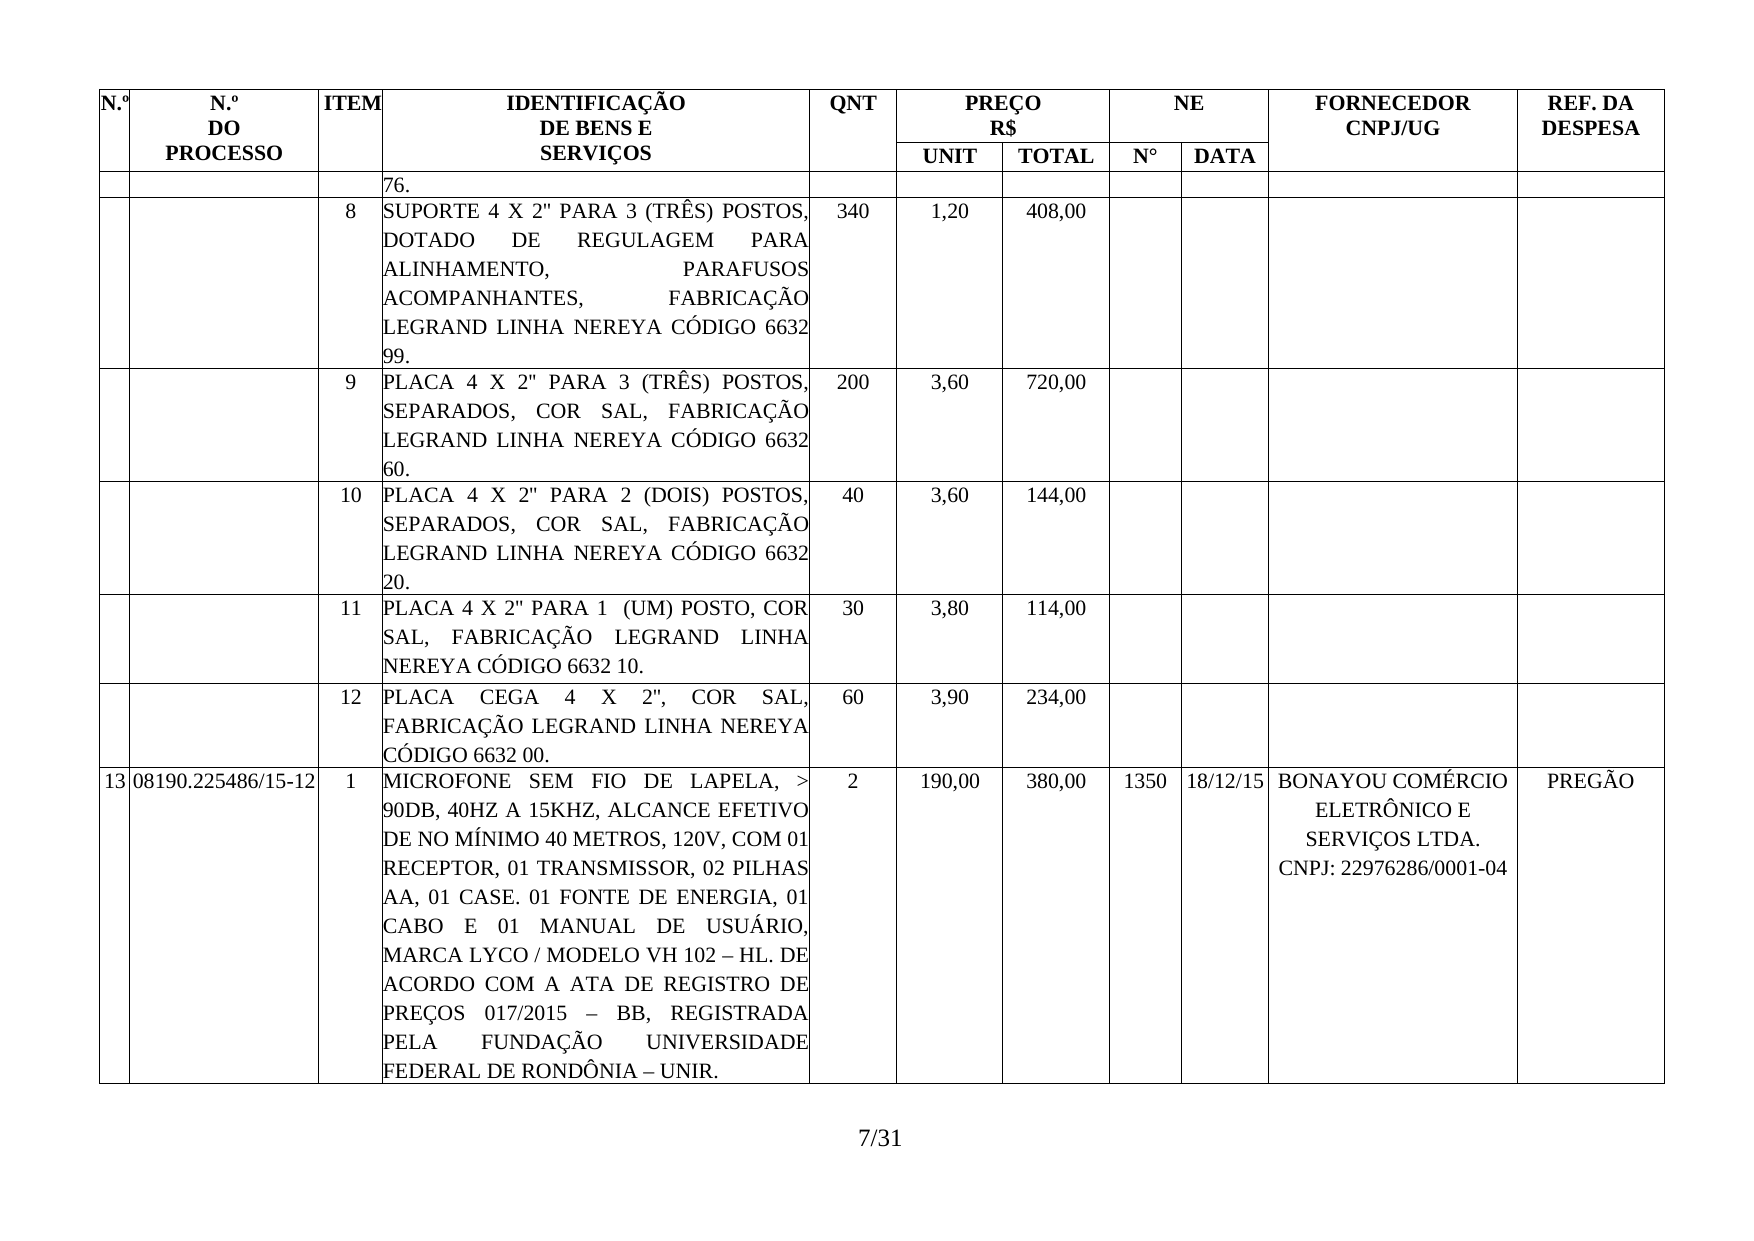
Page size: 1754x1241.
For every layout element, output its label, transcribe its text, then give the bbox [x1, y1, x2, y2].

table_cell PREGÃO [1518, 768, 1664, 1083]
table_cell 3,60 [897, 369, 1002, 481]
table_cell [1110, 198, 1181, 368]
table_cell [100, 172, 129, 197]
table_cell [1518, 684, 1664, 767]
table_cell 190,00 [897, 768, 1002, 1083]
table_cell [130, 482, 318, 594]
table_cell [1269, 684, 1517, 767]
table_cell [1518, 595, 1664, 683]
table_cell 10 [319, 482, 382, 594]
table_cell [1110, 595, 1181, 683]
table_cell [1110, 482, 1181, 594]
table_cell 2 [810, 768, 896, 1083]
table_cell DATA [1182, 143, 1268, 171]
table_cell 144,00 [1003, 482, 1109, 594]
table_cell [1269, 172, 1517, 197]
table_cell 11 [319, 595, 382, 683]
table_cell [1182, 198, 1268, 368]
table_header ITEM [319, 90, 382, 171]
table_cell [100, 198, 129, 368]
table_header REF. DA DESPESA [1518, 90, 1664, 171]
table_cell 340 [810, 198, 896, 368]
table_cell 3,90 [897, 684, 1002, 767]
table_cell 9 [319, 369, 382, 481]
table_cell [1110, 172, 1181, 197]
table_cell PLACA 4 X 2'' PARA 2 (DOIS) POSTOS, SEPARADOS, COR SAL, FABRICAÇÃO LEGRAND LINHA NEREYA CÓDIGO 6632 20. [383, 482, 809, 594]
table_header FORNECEDOR CNPJ/UG [1269, 90, 1517, 171]
table_cell 12 [319, 684, 382, 767]
table_cell 720,00 [1003, 369, 1109, 481]
table_cell [1182, 482, 1268, 594]
table_cell 114,00 [1003, 595, 1109, 683]
table_cell [100, 595, 129, 683]
table_cell [1269, 198, 1517, 368]
table_cell [1518, 482, 1664, 594]
table_cell 380,00 [1003, 768, 1109, 1083]
table_cell 30 [810, 595, 896, 683]
table_cell SUPORTE 4 X 2'' PARA 3 (TRÊS) POSTOS, DOTADO DE REGULAGEM PARA ALINHAMENTO, PARAFUSOS ACOMPANHANTES, FABRICAÇÃO LEGRAND LINHA NEREYA CÓDIGO 6632 99. [383, 198, 809, 368]
table_cell [130, 369, 318, 481]
table_cell [1182, 172, 1268, 197]
table_cell [810, 172, 896, 197]
table_cell 234,00 [1003, 684, 1109, 767]
table_cell 1350 [1110, 768, 1181, 1083]
table_cell 8 [319, 198, 382, 368]
table_cell [319, 172, 382, 197]
table_cell [130, 172, 318, 197]
table_cell 13 [100, 768, 129, 1083]
table_cell PLACA CEGA 4 X 2'', COR SAL, FABRICAÇÃO LEGRAND LINHA NEREYA CÓDIGO 6632 00. [383, 684, 809, 767]
table_cell [100, 684, 129, 767]
table_cell 3,80 [897, 595, 1002, 683]
table_cell TOTAL [1003, 143, 1109, 171]
table_cell [130, 684, 318, 767]
table_cell [1182, 369, 1268, 481]
table_cell [1269, 482, 1517, 594]
table_header PREÇO R$ [897, 90, 1109, 142]
table_cell [1110, 684, 1181, 767]
table_cell PLACA 4 X 2'' PARA 1 (UM) POSTO, COR SAL, FABRICAÇÃO LEGRAND LINHA NEREYA CÓDIGO 6632 10. [383, 595, 809, 683]
table_cell 408,00 [1003, 198, 1109, 368]
table_cell UNIT [897, 143, 1002, 171]
table_cell [100, 369, 129, 481]
table_cell [1269, 595, 1517, 683]
table_cell 40 [810, 482, 896, 594]
table_cell 1 [319, 768, 382, 1083]
table_cell [1182, 684, 1268, 767]
table_cell [100, 482, 129, 594]
table_header QNT [810, 90, 896, 171]
table_cell MICROFONE SEM FIO DE LAPELA, > 90DB, 40HZ A 15KHZ, ALCANCE EFETIVO DE NO MÍNIMO 40 METROS, 120V, COM 01 RECEPTOR, 01 TRANSMISSOR, 02 PILHAS AA, 01 CASE. 01 FONTE DE ENERGIA, 01 CABO E 01 MANUAL DE USUÁRIO, MARCA LYCO / MODELO VH 102 – HL. DE ACORDO COM A ATA DE REGISTRO DE PREÇOS 017/2015 – BB, REGISTRADA PELA FUNDAÇÃO UNIVERSIDADE FEDERAL DE RONDÔNIA – UNIR. [383, 768, 809, 1083]
table_cell 1,20 [897, 198, 1002, 368]
table_cell [1003, 172, 1109, 197]
table_cell [1110, 369, 1181, 481]
table_cell [130, 198, 318, 368]
table_cell BONAYOU COMÉRCIO ELETRÔNICO E SERVIÇOS LTDA. CNPJ: 22976286/0001-04 [1269, 768, 1517, 1083]
table_cell [1518, 369, 1664, 481]
table_header N.º [100, 90, 129, 171]
table_cell 18/12/15 [1182, 768, 1268, 1083]
table_cell 3,60 [897, 482, 1002, 594]
table_cell PLACA 4 X 2'' PARA 3 (TRÊS) POSTOS, SEPARADOS, COR SAL, FABRICAÇÃO LEGRAND LINHA NEREYA CÓDIGO 6632 60. [383, 369, 809, 481]
table_header NE [1110, 90, 1268, 142]
table_cell [130, 595, 318, 683]
table_cell 08190.225486/15-12 [130, 768, 318, 1083]
table_cell 60 [810, 684, 896, 767]
table_cell 200 [810, 369, 896, 481]
table_cell N° [1110, 143, 1181, 171]
table_cell [1518, 198, 1664, 368]
table_header N.º DO PROCESSO [130, 90, 318, 171]
table_cell 76. [383, 172, 809, 197]
table_header IDENTIFICAÇÃO DE BENS E SERVIÇOS [383, 90, 809, 171]
table_cell [1518, 172, 1664, 197]
table_cell [897, 172, 1002, 197]
table_cell [1182, 595, 1268, 683]
table_cell [1269, 369, 1517, 481]
